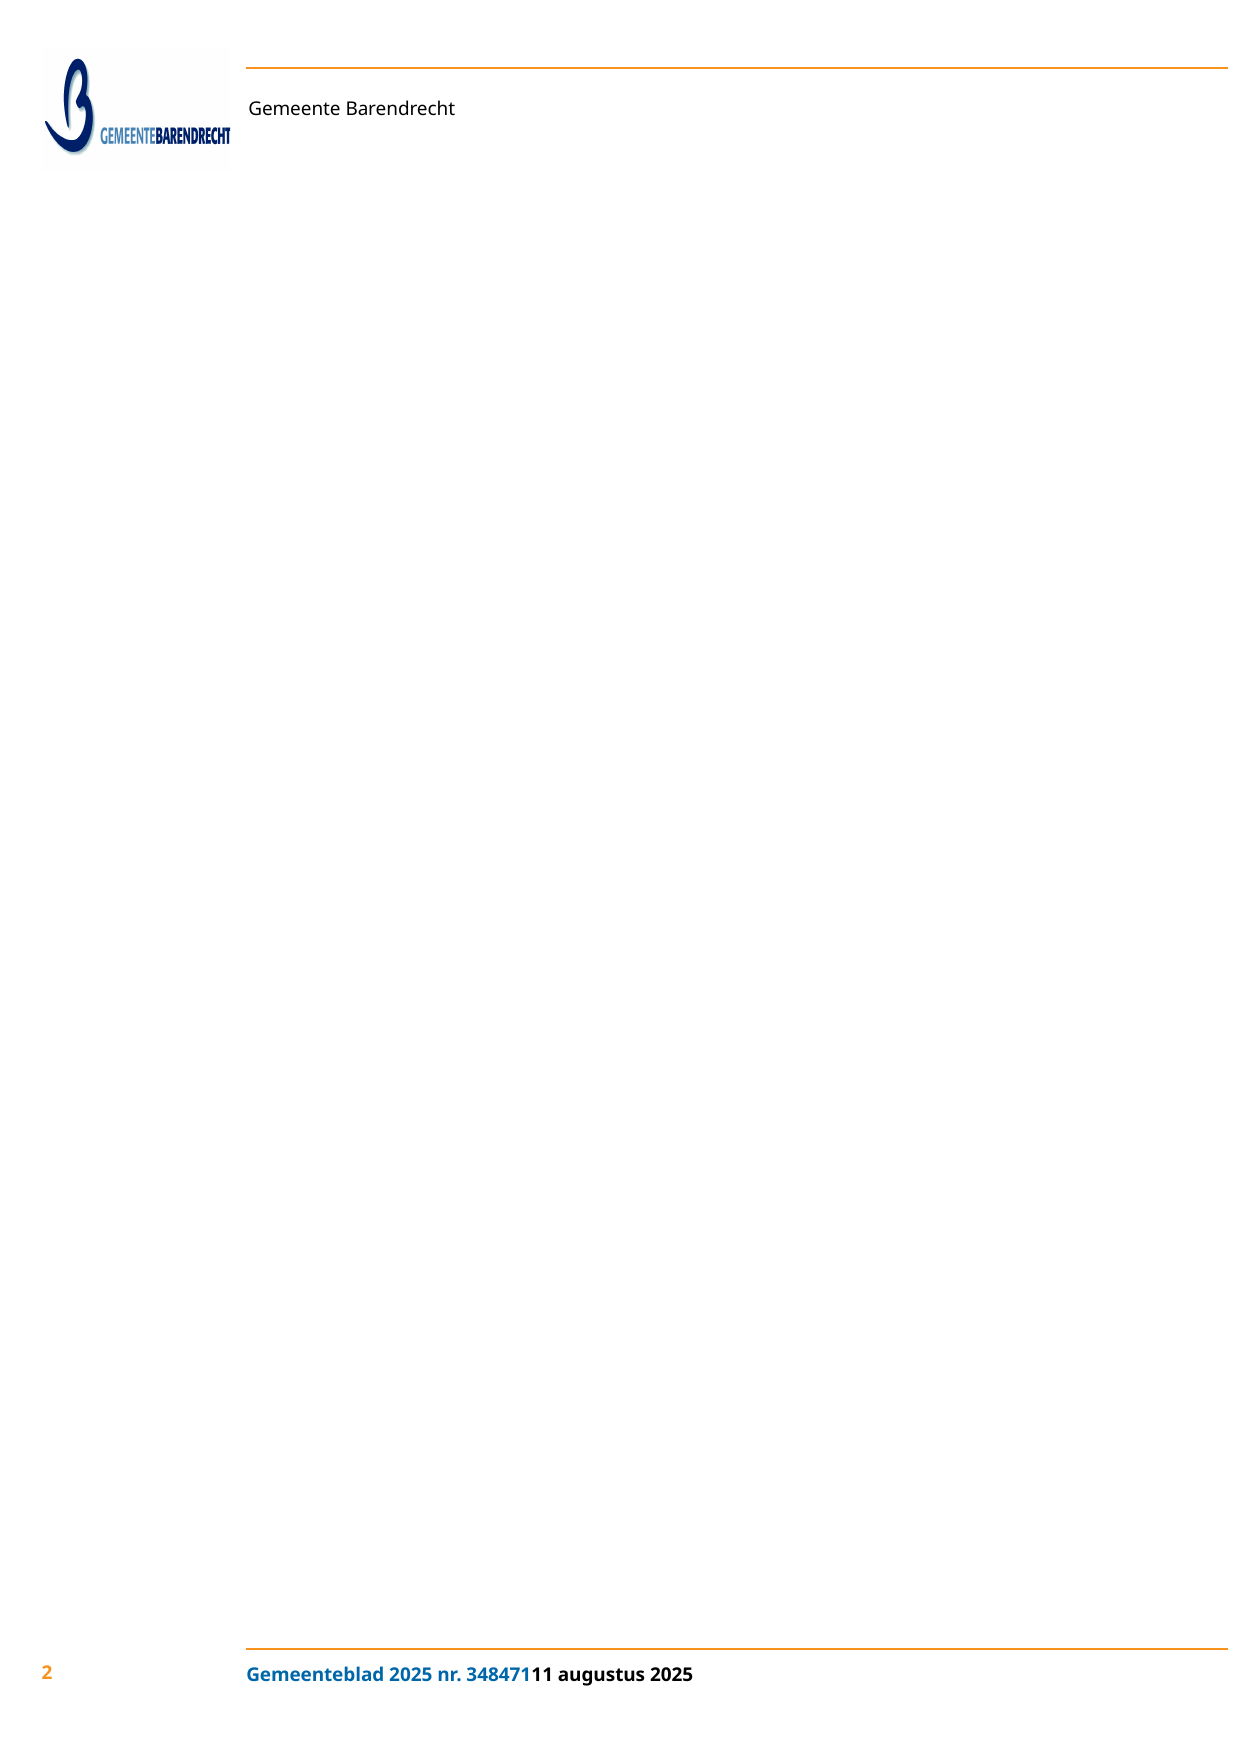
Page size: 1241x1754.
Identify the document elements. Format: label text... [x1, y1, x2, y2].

picture [41, 47, 231, 172]
text Gemeente Barendrecht [248, 95, 1152, 121]
